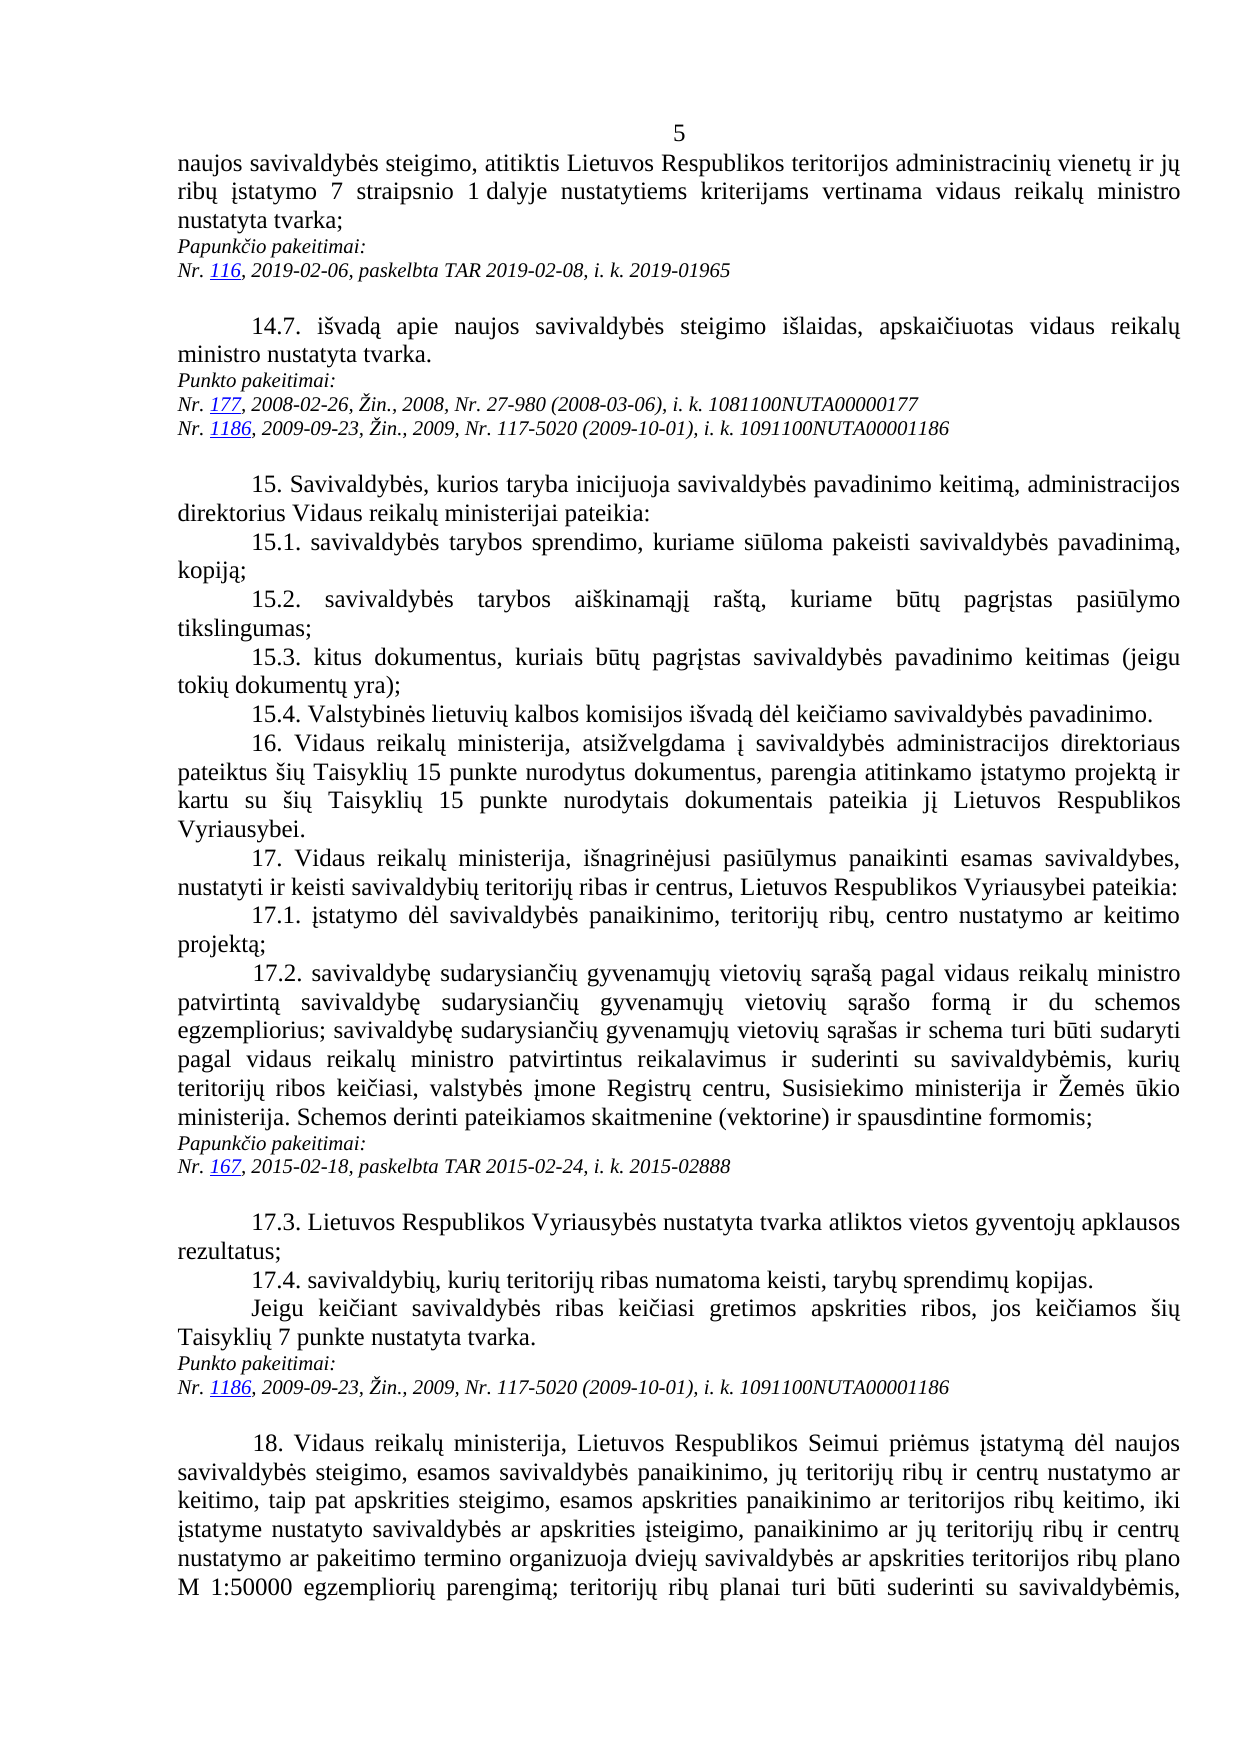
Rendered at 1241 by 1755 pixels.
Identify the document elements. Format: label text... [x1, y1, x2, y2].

text 17.3. Lietuvos Respublikos Vyriausybės nustatyta tvarka atliktos vietos gyventojų apklausos rezultatus; [177, 1207, 1181, 1265]
text Nr. 116, 2019-02-06, paskelbta TAR 2019-02-08, i. k. 2019-01965 [177, 258, 1181, 282]
text Nr. 1186, 2009-09-23, Žin., 2009, Nr. 117-5020 (2009-10-01), i. k. 1091100NUTA00001186 [177, 1375, 1181, 1399]
text Jeigu keičiant savivaldybės ribas keičiasi gretimos apskrities ribos, jos keičiamos šių Taisyklių 7 punkte nustatyta tvarka. [177, 1293, 1181, 1351]
text 17. Vidaus reikalų ministerija, išnagrinėjusi pasiūlymus panaikinti esamas savivaldybes, nustatyti ir keisti savivaldybių teritorijų ribas ir centrus, Lietuvos Respublikos Vyriausybei pateikia: [177, 843, 1181, 900]
text Nr. 177, 2008-02-26, Žin., 2008, Nr. 27-980 (2008-03-06), i. k. 1081100NUTA00000177 [177, 392, 1181, 416]
text 16. Vidaus reikalų ministerija, atsižvelgdama į savivaldybės administracijos direktoriaus pateiktus šių Taisyklių 15 punkte nurodytus dokumentus, parengia atitinkamo įstatymo projektą ir kartu su šių Taisyklių 15 punkte nurodytais dokumentais pateikia jį Lietuvos Respublikos Vyriausybei. [177, 728, 1181, 843]
text 15.2. savivaldybės tarybos aiškinamąjį raštą, kuriame būtų pagrįstas pasiūlymo tikslingumas; [177, 584, 1181, 642]
text Papunkčio pakeitimai: [177, 234, 1181, 258]
text 18. Vidaus reikalų ministerija, Lietuvos Respublikos Seimui priėmus įstatymą dėl naujos savivaldybės steigimo, esamos savivaldybės panaikinimo, jų teritorijų ribų ir centrų nustatymo ar keitimo, taip pat apskrities steigimo, esamos apskrities panaikinimo ar teritorijos ribų keitimo, iki įstatyme nustatyto savivaldybės ar apskrities įsteigimo, panaikinimo ar jų teritorijų ribų ir centrų nustatymo ar pakeitimo termino organizuoja dviejų savivaldybės ar apskrities teritorijos ribų plano M 1:50000 egzempliorių parengimą; teritorijų ribų planai turi būti suderinti su savivaldybėmis, [177, 1428, 1181, 1600]
text naujos savivaldybės steigimo, atitiktis Lietuvos Respublikos teritorijos administracinių vienetų ir jų ribų įstatymo 7 straipsnio 1 dalyje nustatytiems kriterijams vertinama vidaus reikalų ministro nustatyta tvarka; [177, 148, 1181, 234]
text Nr. 1186, 2009-09-23, Žin., 2009, Nr. 117-5020 (2009-10-01), i. k. 1091100NUTA00001186 [177, 416, 1181, 440]
text Papunkčio pakeitimai: [177, 1130, 1181, 1154]
text 14.7. išvadą apie naujos savivaldybės steigimo išlaidas, apskaičiuotas vidaus reikalų ministro nustatyta tvarka. [177, 311, 1181, 368]
text 17.1. įstatymo dėl savivaldybės panaikinimo, teritorijų ribų, centro nustatymo ar keitimo projektą; [177, 900, 1181, 958]
text 15.3. kitus dokumentus, kuriais būtų pagrįstas savivaldybės pavadinimo keitimas (jeigu tokių dokumentų yra); [177, 642, 1181, 699]
text Nr. 167, 2015-02-18, paskelbta TAR 2015-02-24, i. k. 2015-02888 [177, 1154, 1181, 1178]
text 17.4. savivaldybių, kurių teritorijų ribas numatoma keisti, tarybų sprendimų kopijas. [177, 1265, 1181, 1293]
text 15.4. Valstybinės lietuvių kalbos komisijos išvadą dėl keičiamo savivaldybės pavadinimo. [177, 699, 1181, 728]
text 15. Savivaldybės, kurios taryba inicijuoja savivaldybės pavadinimo keitimą, administracijos direktorius Vidaus reikalų ministerijai pateikia: [177, 469, 1181, 527]
text 15.1. savivaldybės tarybos sprendimo, kuriame siūloma pakeisti savivaldybės pavadinimą, kopiją; [177, 527, 1181, 584]
text Punkto pakeitimai: [177, 368, 1181, 392]
text 17.2. savivaldybę sudarysiančių gyvenamųjų vietovių sąrašą pagal vidaus reikalų ministro patvirtintą savivaldybę sudarysiančių gyvenamųjų vietovių sąrašo formą ir du schemos egzempliorius; savivaldybę sudarysiančių gyvenamųjų vietovių sąrašas ir schema turi būti sudaryti pagal vidaus reikalų ministro patvirtintus reikalavimus ir suderinti su savivaldybėmis, kurių teritorijų ribos keičiasi, valstybės įmone Registrų centru, Susisiekimo ministerija ir Žemės ūkio ministerija. Schemos derinti pateikiamos skaitmenine (vektorine) ir spausdintine formomis; [177, 958, 1181, 1130]
text Punkto pakeitimai: [177, 1351, 1181, 1375]
